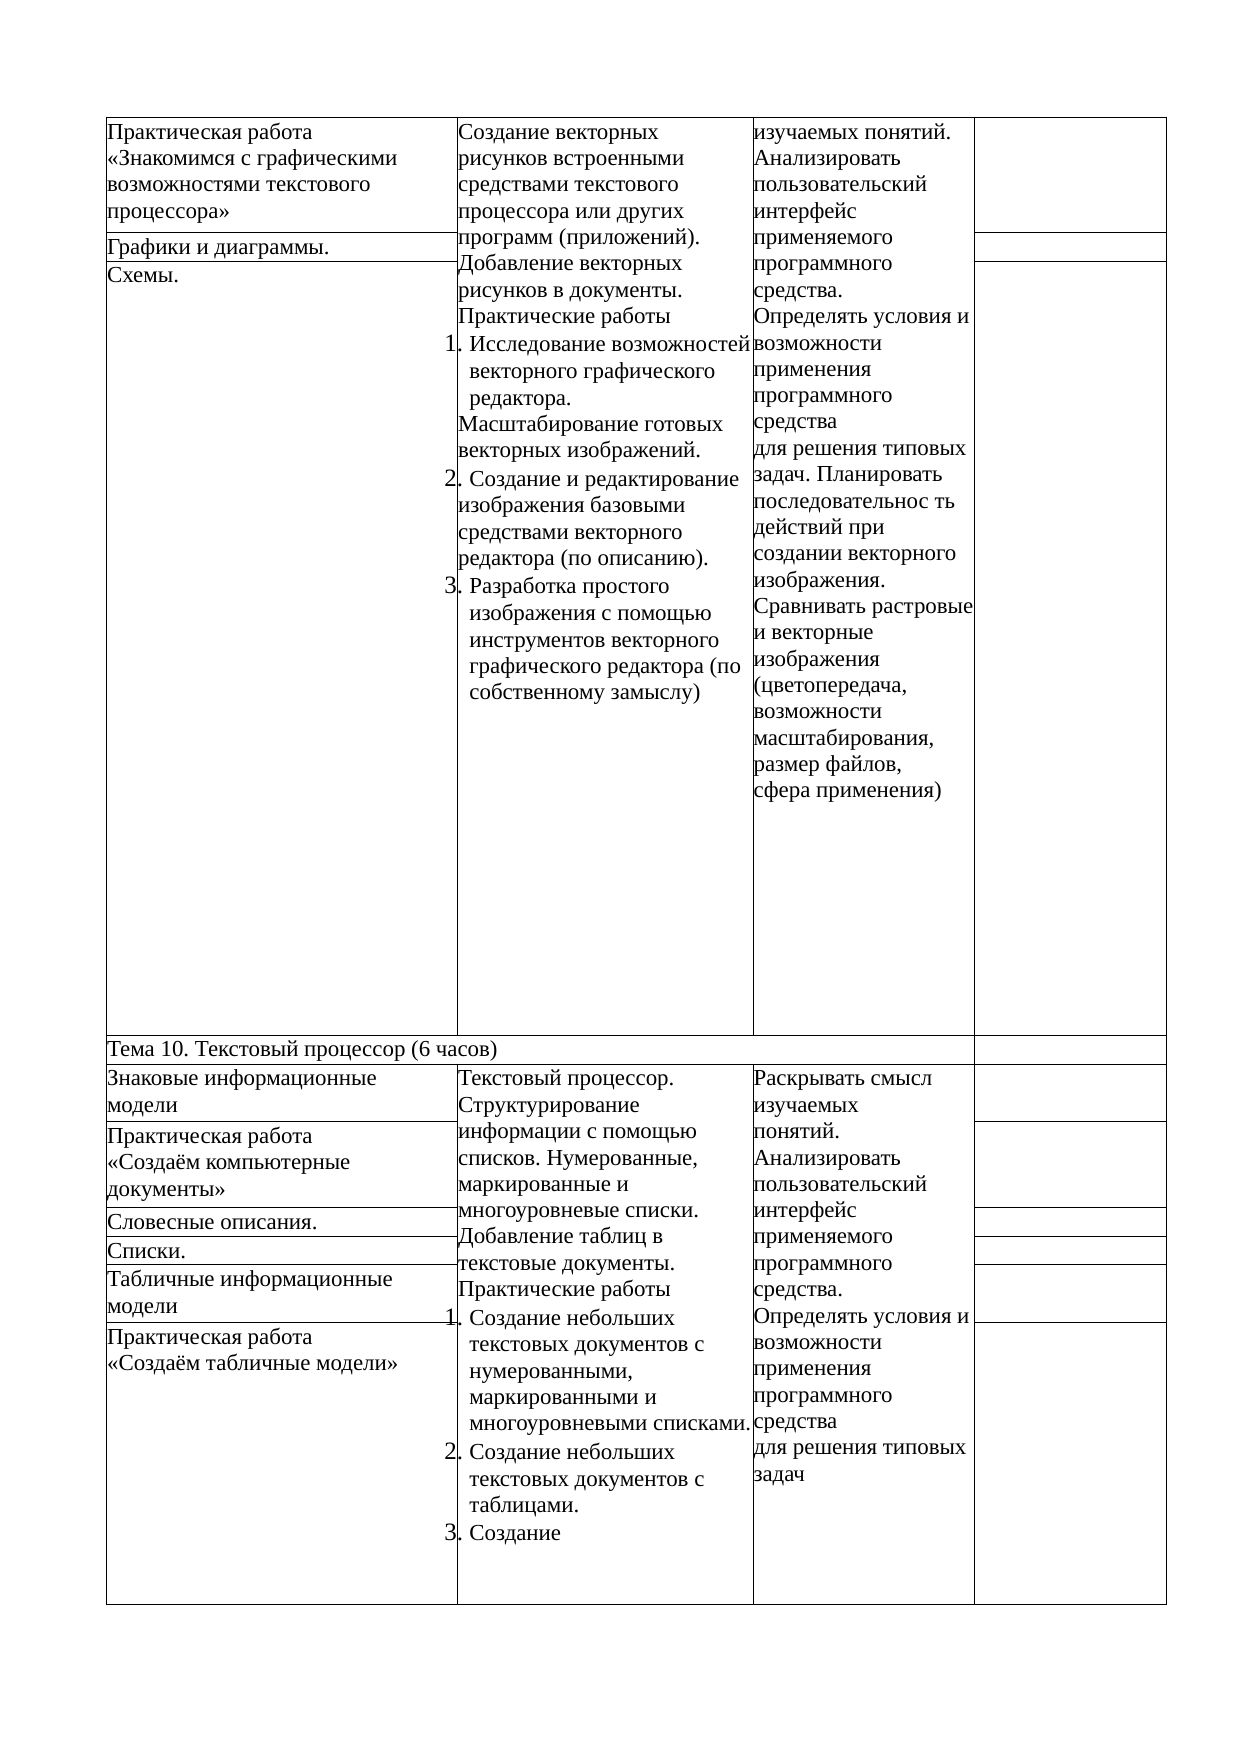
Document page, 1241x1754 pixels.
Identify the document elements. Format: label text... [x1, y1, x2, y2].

table_header Создание векторных рисунков встроенными средствами текстового процессора или других программ (приложений). Добавление векторных рисунков в документы. Практические работы Исследование возможностей векторного графического редактора. Масштабирование готовых векторных изображений. Создание и редактирование изображения базовыми средствами векторного редактора (по описанию). Разработка простого изображения с помощью инструментов векторного графического редактора (по собственному замыслу) [458, 118, 753, 1034]
table_cell Табличные информационные модели [107, 1265, 457, 1322]
table_cell [975, 262, 1166, 1034]
table_cell Схемы. [107, 262, 457, 1034]
table_cell [975, 233, 1166, 261]
table_cell Раскрывать смысл изучаемых понятий. Анализировать пользовательский интерфейс применяемого программного средства. Определять условия и возможности применения программного средства для решения типовых задач [754, 1065, 974, 1604]
table_header изучаемых понятий. Анализировать пользовательский интерфейс применяемого программного средства. Определять условия и возможности применения программного средства для решения типовых задач. Планировать последовательнос ть действий при создании векторного изображения. Сравнивать растровые и векторные изображения (цветопередача, возможности масштабирования, размер файлов, сфера применения) [754, 118, 974, 1034]
table_cell [975, 1122, 1166, 1207]
table_cell [975, 1323, 1166, 1604]
table_cell Словесные описания. [107, 1208, 457, 1236]
table_cell Списки. [107, 1237, 457, 1264]
table_cell Практическая работа «Создаём табличные модели» [107, 1323, 457, 1604]
table_cell [975, 1265, 1166, 1322]
table_cell Текстовый процессор. Структурирование информации с помощью списков. Нумерованные, маркированные и многоуровневые списки. Добавление таблиц в текстовые документы. Практические работы Создание небольших текстовых документов с нумерованными, маркированными и многоуровневыми списками. Создание небольших текстовых документов с таблицами. Создание [458, 1065, 753, 1604]
table_cell Графики и диаграммы. [107, 233, 457, 261]
table_cell Тема 10. Текстовый процессор (6 часов) [107, 1036, 974, 1063]
table_header [975, 118, 1166, 232]
table_cell [975, 1065, 1166, 1121]
table_cell [975, 1208, 1166, 1236]
table_cell Знаковые информационные модели [107, 1065, 457, 1121]
table_header Практическая работа «Знакомимся с графическими возможностями текстового процессора» [107, 118, 457, 232]
table_cell Практическая работа «Создаём компьютерные документы» [107, 1122, 457, 1207]
table_cell [975, 1036, 1166, 1063]
table_cell [975, 1237, 1166, 1264]
